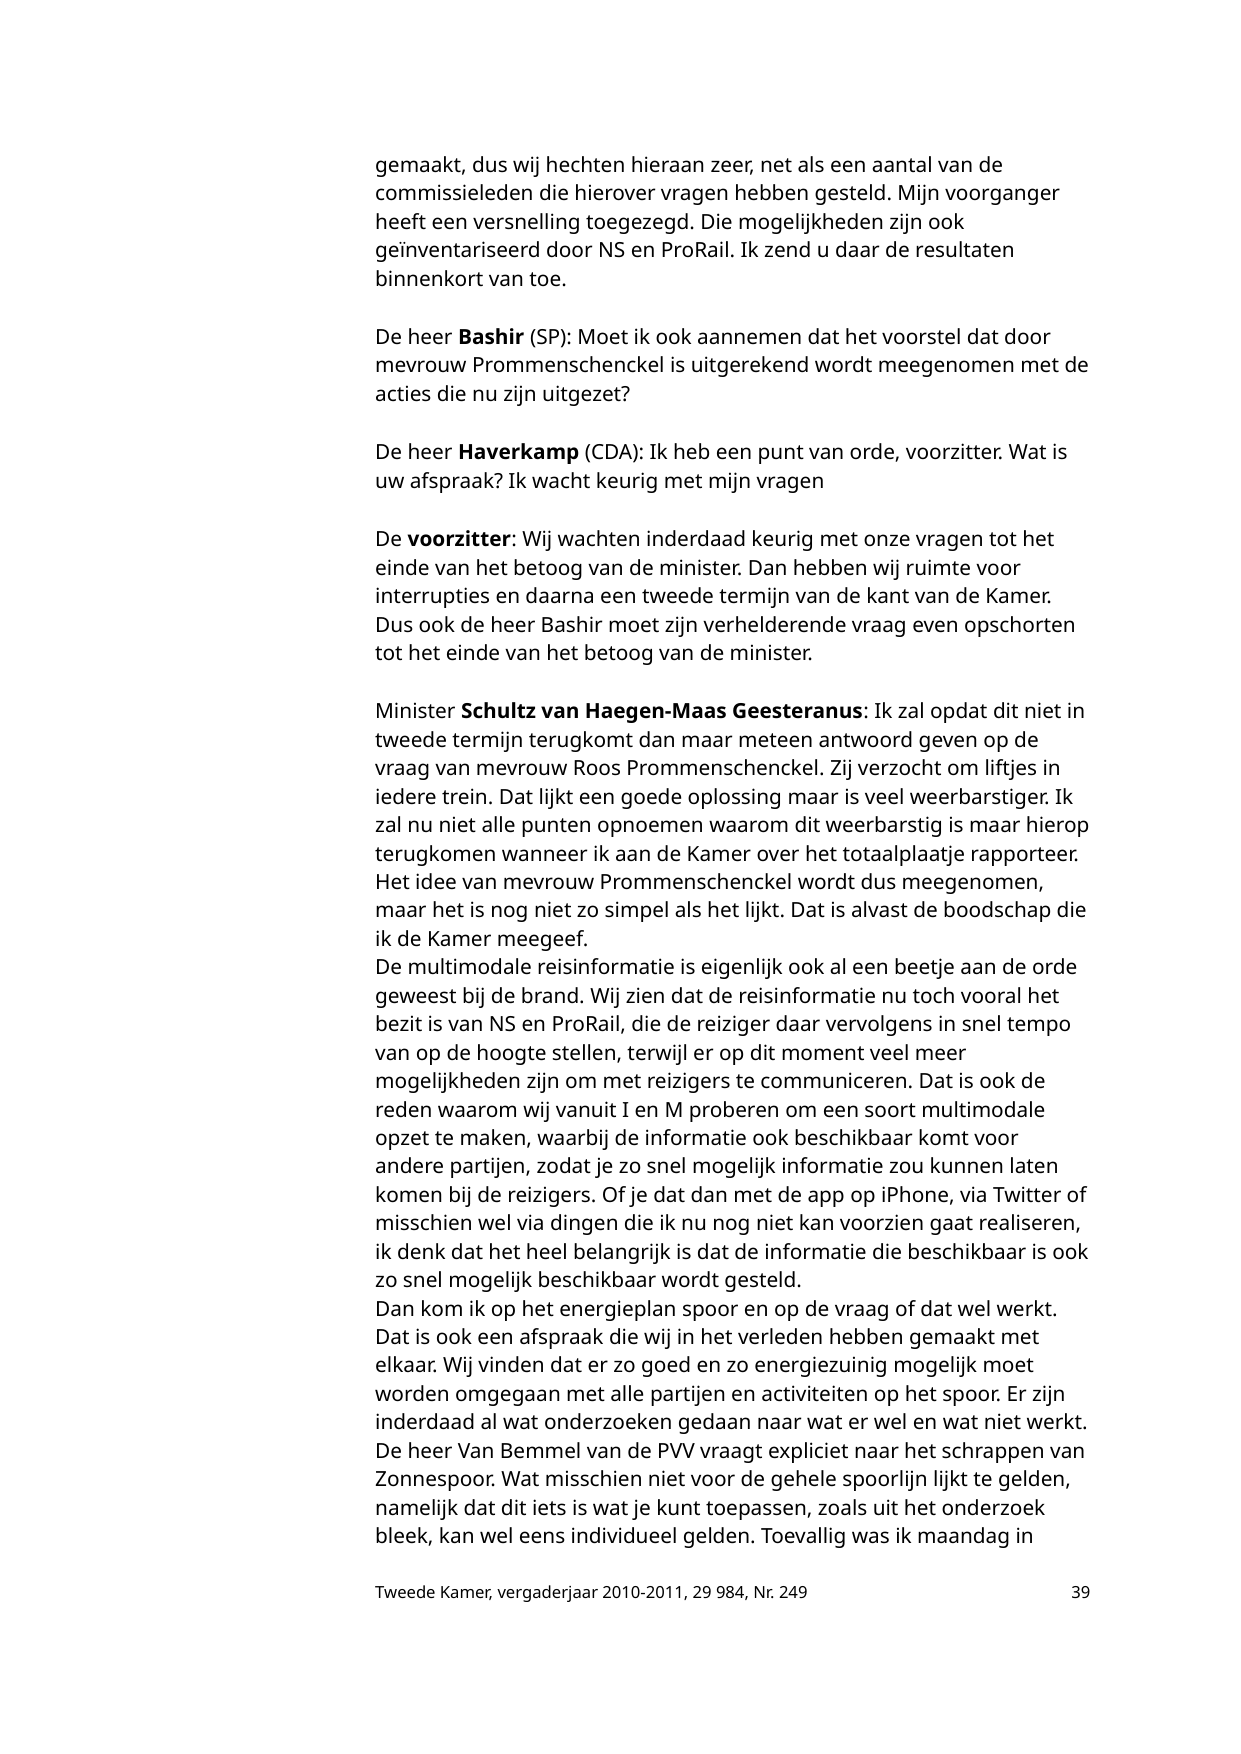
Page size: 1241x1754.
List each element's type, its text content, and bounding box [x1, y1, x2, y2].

text De voorzitter: Wij wachten inderdaad keurig met onze vragen tot het einde van het betoog van de minister. Dan hebben wij ruimte voor interrupties en daarna een tweede termijn van de kant van de Kamer. Dus ook de heer Bashir moet zijn verhelderende vraag even opschorten tot het einde van het betoog van de minister. [375, 524, 1090, 667]
text Minister Schultz van Haegen-Maas Geesteranus: Ik zal opdat dit niet in tweede termijn terugkomt dan maar meteen antwoord geven op de vraag van mevrouw Roos Prommenschenckel. Zij verzocht om liftjes in iedere trein. Dat lijkt een goede oplossing maar is veel weerbarstiger. Ik zal nu niet alle punten opnoemen waarom dit weerbarstig is maar hierop terugkomen wanneer ik aan de Kamer over het totaalplaatje rapporteer. Het idee van mevrouw Prommenschenckel wordt dus meegenomen, maar het is nog niet zo simpel als het lijkt. Dat is alvast de boodschap die ik de Kamer meegeef. [375, 697, 1090, 952]
text gemaakt, dus wij hechten hieraan zeer, net als een aantal van de commissieleden die hierover vragen hebben gesteld. Mijn voorganger heeft een versnelling toegezegd. Die mogelijkheden zijn ook geïnventariseerd door NS en ProRail. Ik zend u daar de resultaten binnenkort van toe. [375, 150, 1090, 292]
text De multimodale reisinformatie is eigenlijk ook al een beetje aan de orde geweest bij de brand. Wij zien dat de reisinformatie nu toch vooral het bezit is van NS en ProRail, die de reiziger daar vervolgens in snel tempo van op de hoogte stellen, terwijl er op dit moment veel meer mogelijkheden zijn om met reizigers te communiceren. Dat is ook de reden waarom wij vanuit I en M proberen om een soort multimodale opzet te maken, waarbij de informatie ook beschikbaar komt voor andere partijen, zodat je zo snel mogelijk informatie zou kunnen laten komen bij de reizigers. Of je dat dan met de app op iPhone, via Twitter of misschien wel via dingen die ik nu nog niet kan voorzien gaat realiseren, ik denk dat het heel belangrijk is dat de informatie die beschikbaar is ook zo snel mogelijk beschikbaar wordt gesteld. [375, 952, 1090, 1294]
text Dan kom ik op het energieplan spoor en op de vraag of dat wel werkt. Dat is ook een afspraak die wij in het verleden hebben gemaakt met elkaar. Wij vinden dat er zo goed en zo energiezuinig mogelijk moet worden omgegaan met alle partijen en activiteiten op het spoor. Er zijn inderdaad al wat onderzoeken gedaan naar wat er wel en wat niet werkt. De heer Van Bemmel van de PVV vraagt expliciet naar het schrappen van Zonnespoor. Wat misschien niet voor de gehele spoorlijn lijkt te gelden, namelijk dat dit iets is wat je kunt toepassen, zoals uit het onderzoek bleek, kan wel eens individueel gelden. Toevallig was ik maandag in [375, 1294, 1090, 1550]
text De heer Haverkamp (CDA): Ik heb een punt van orde, voorzitter. Wat is uw afspraak? Ik wacht keurig met mijn vragen [375, 437, 1090, 494]
text De heer Bashir (SP): Moet ik ook aannemen dat het voorstel dat door mevrouw Prommenschenckel is uitgerekend wordt meegenomen met de acties die nu zijn uitgezet? [375, 322, 1090, 407]
